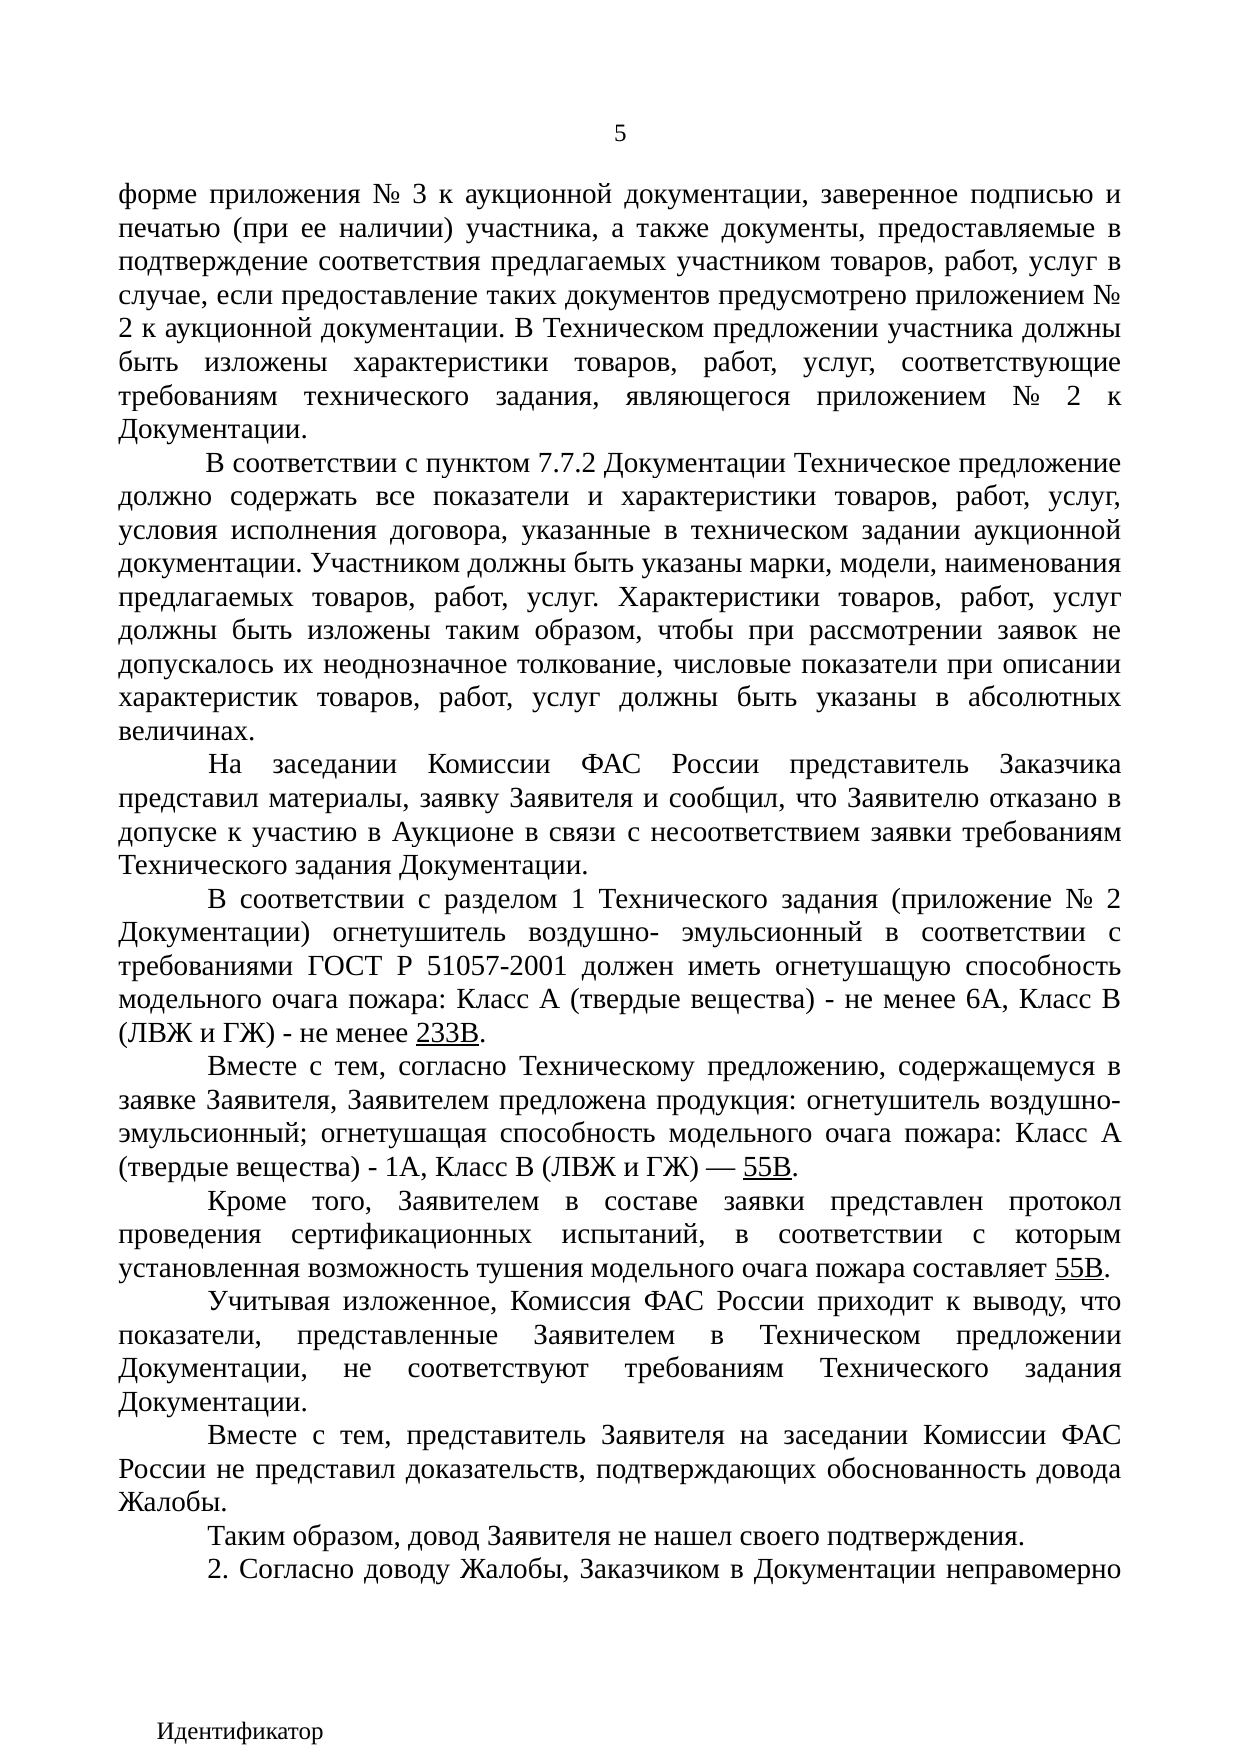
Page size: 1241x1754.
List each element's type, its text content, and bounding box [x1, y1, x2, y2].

text форме приложения № 3 к аукционной документации, заверенное подписью и печатью (при ее наличии) участника, а также документы, предоставляемые в подтверждение соответствия предлагаемых участником товаров, работ, услуг в случае, если предоставление таких документов предусмотрено приложением № 2 к аукционной документации. В Техническом предложении участника должны быть изложены характеристики товаров, работ, услуг, соответствующие требованиям технического задания, являющегося приложением № 2 к Документации. [118, 176, 1122, 445]
text 2. Согласно доводу Жалобы, Заказчиком в Документации неправомерно [118, 1552, 1122, 1585]
text Вместе с тем, представитель Заявителя на заседании Комиссии ФАС России не представил доказательств, подтверждающих обоснованность довода Жалобы. [118, 1417, 1122, 1518]
text Кроме того, Заявителем в составе заявки представлен протокол проведения сертификационных испытаний, в соответствии с которым установленная возможность тушения модельного очага пожара составляет 55В. [118, 1183, 1122, 1283]
text Вместе с тем, согласно Техническому предложению, содержащемуся в заявке Заявителя, Заявителем предложена продукция: огнетушитель воздушно- эмульсионный; огнетушащая способность модельного очага пожара: Класс А (твердые вещества) - 1А, Класс В (ЛВЖ и ГЖ) — 55В. [118, 1048, 1122, 1183]
text Учитывая изложенное, Комиссия ФАС России приходит к выводу, что показатели, представленные Заявителем в Техническом предложении Документации, не соответствуют требованиям Технического задания Документации. [118, 1283, 1122, 1417]
text Таким образом, довод Заявителя не нашел своего подтверждения. [118, 1518, 1122, 1552]
text В соответствии с пунктом 7.7.2 Документации Техническое предложение должно содержать все показатели и характеристики товаров, работ, услуг, условия исполнения договора, указанные в техническом задании аукционной документации. Участником должны быть указаны марки, модели, наименования предлагаемых товаров, работ, услуг. Характеристики товаров, работ, услуг должны быть изложены таким образом, чтобы при рассмотрении заявок не допускалось их неоднозначное толкование, числовые показатели при описании характеристик товаров, работ, услуг должны быть указаны в абсолютных величинах. [118, 445, 1122, 747]
text В соответствии с разделом 1 Технического задания (приложение № 2 Документации) огнетушитель воздушно- эмульсионный в соответствии с требованиями ГОСТ Р 51057-2001 должен иметь огнетушащую способность модельного очага пожара: Класс А (твердые вещества) - не менее 6А, Класс В (ЛВЖ и ГЖ) - не менее 233В. [118, 881, 1122, 1048]
text На заседании Комиссии ФАС России представитель Заказчика представил материалы, заявку Заявителя и сообщил, что Заявителю отказано в допуске к участию в Аукционе в связи с несоответствием заявки требованиям Технического задания Документации. [118, 747, 1122, 881]
